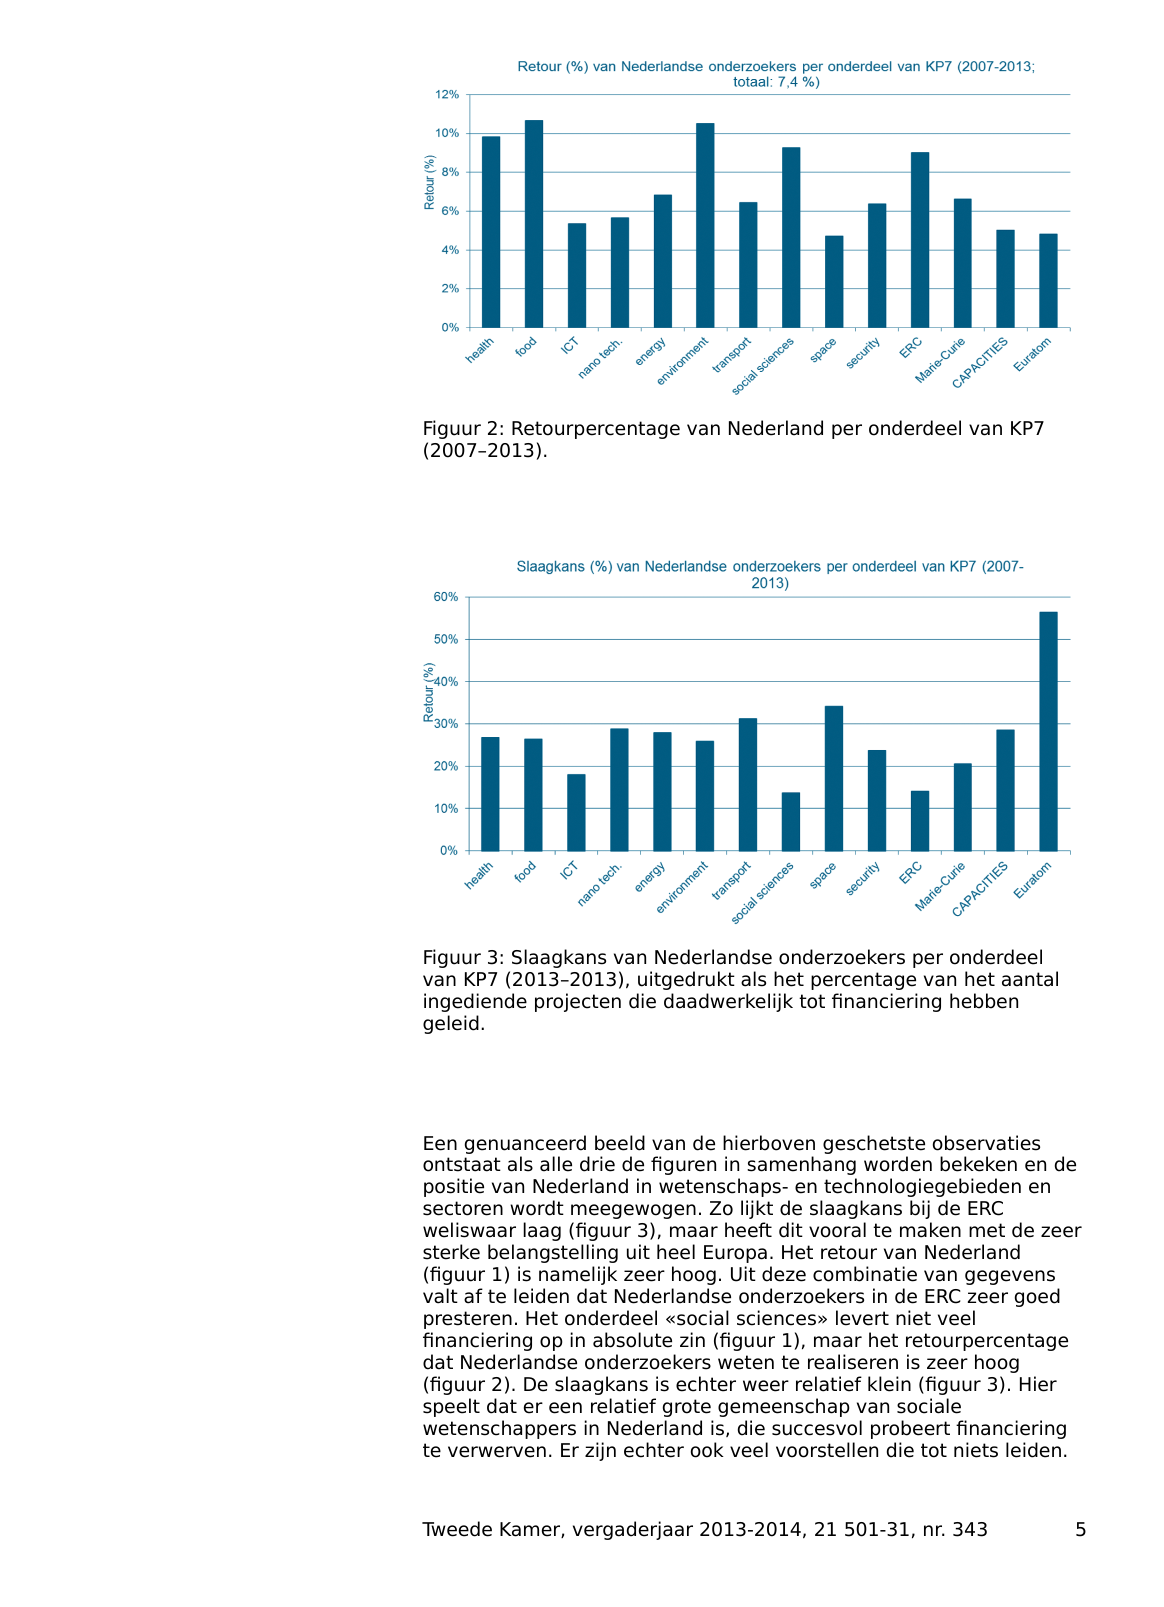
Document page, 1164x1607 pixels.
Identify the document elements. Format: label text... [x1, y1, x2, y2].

text Een genuanceerd beeld van de hierboven geschetste observaties ontstaat als alle drie de figuren in samenhang worden bekeken en de positie van Nederland in wetenschaps- en technologiegebieden en sectoren wordt meegewogen. Zo lijkt de slaagkans bij de ERC weliswaar laag (figuur 3), maar heeft dit vooral te maken met de zeer sterke belangstelling uit heel Europa. Het retour van Nederland (figuur 1) is namelijk zeer hoog. Uit deze combinatie van gegevens valt af te leiden dat Nederlandse onderzoekers in de ERC zeer goed presteren. Het onderdeel «social sciences» levert niet veel financiering op in absolute zin (figuur 1), maar het retourpercentage dat Nederlandse onderzoekers weten te realiseren is zeer hoog (figuur 2). De slaagkans is echter weer relatief klein (figuur 3). Hier speelt dat er een relatief grote gemeenschap van sociale wetenschappers in Nederland is, die succesvol probeert financiering te verwerven. Er zijn echter ook veel voorstellen die tot niets leiden. [422, 1132, 1087, 1462]
picture [422, 59, 1072, 396]
text Figuur 2: Retourpercentage van Nederland per onderdeel van KP7 (2007–2013). [422, 418, 1072, 462]
picture [422, 558, 1072, 926]
text Figuur 3: Slaagkans van Nederlandse onderzoekers per onderdeel van KP7 (2013–2013), uitgedrukt als het percentage van het aantal ingediende projecten die daadwerkelijk tot financiering hebben geleid. [422, 947, 1072, 1035]
